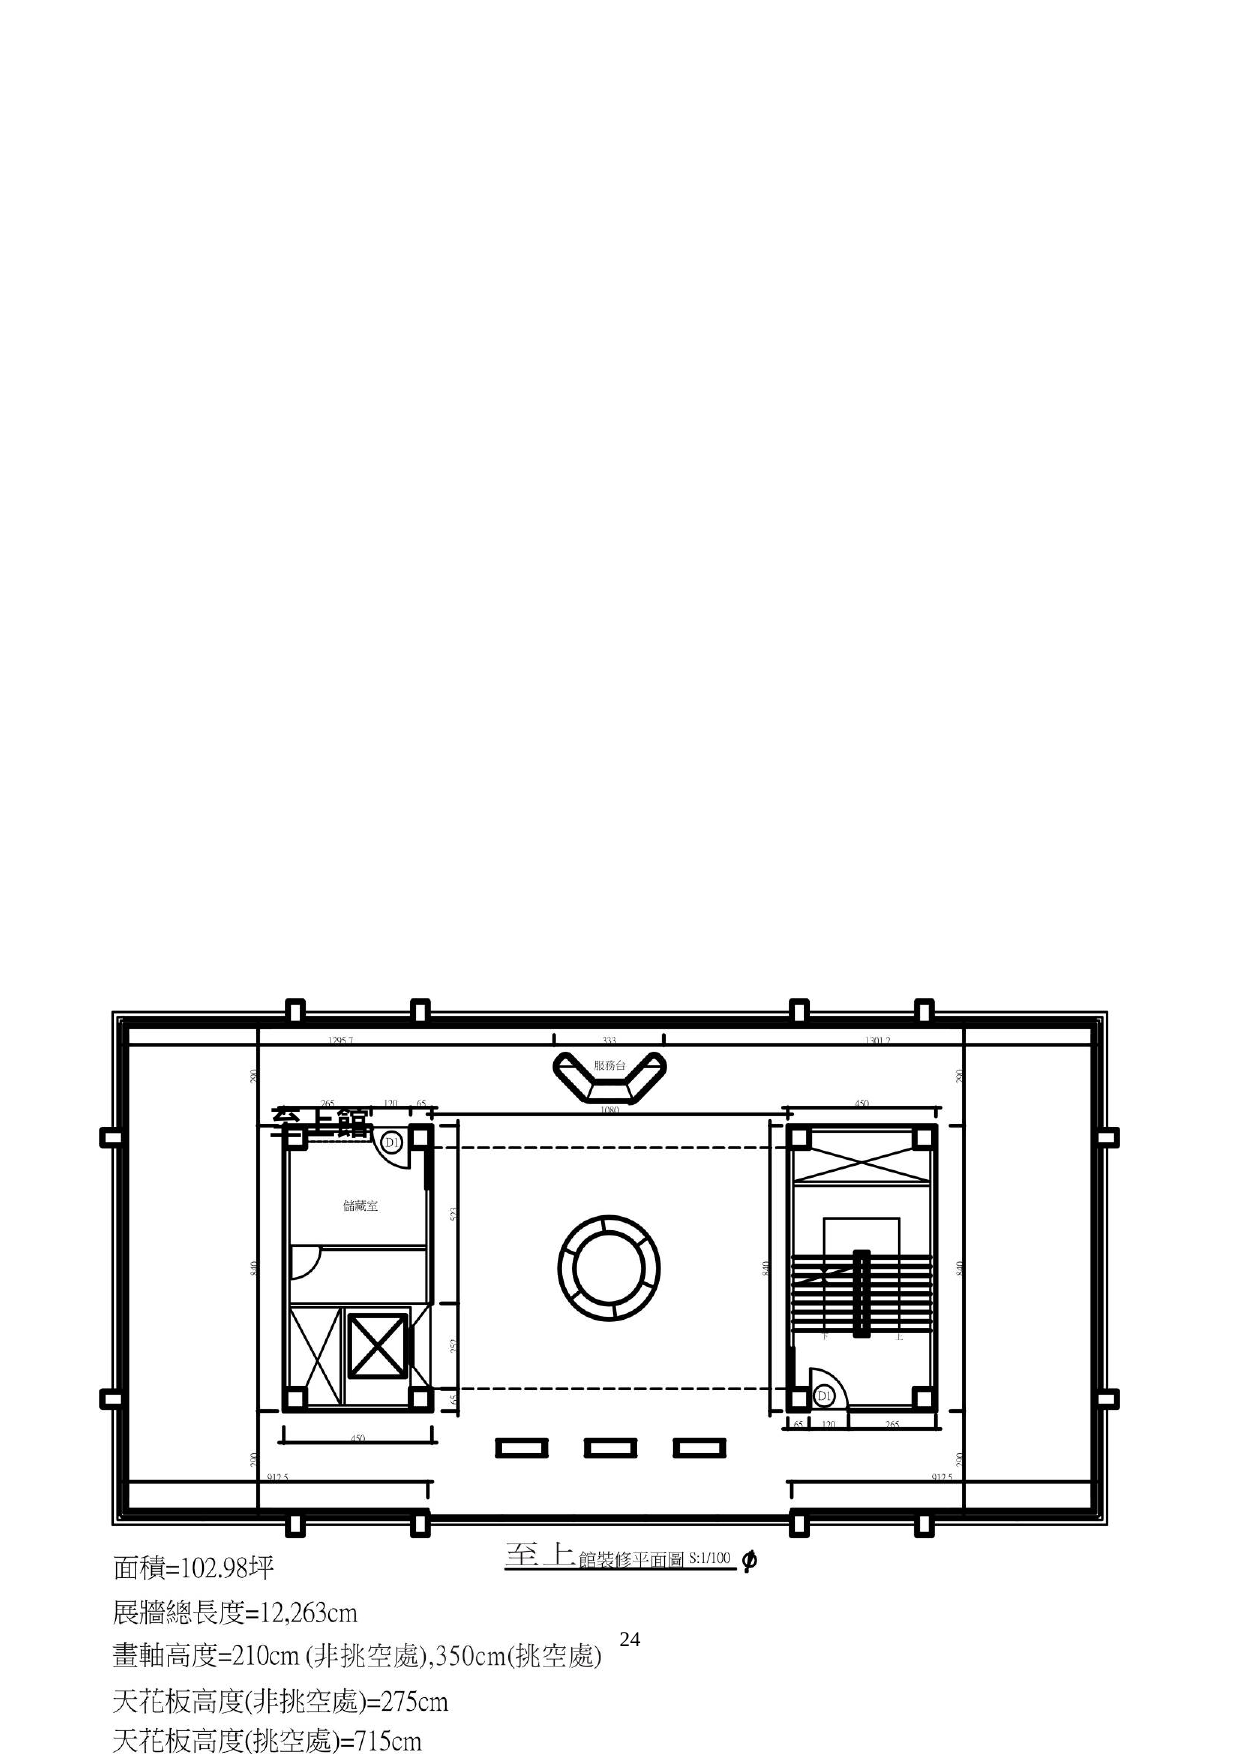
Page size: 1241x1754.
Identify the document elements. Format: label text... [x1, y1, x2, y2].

picture [99, 998, 1120, 1754]
text 至上館 [1120, 1084, 1200, 1159]
